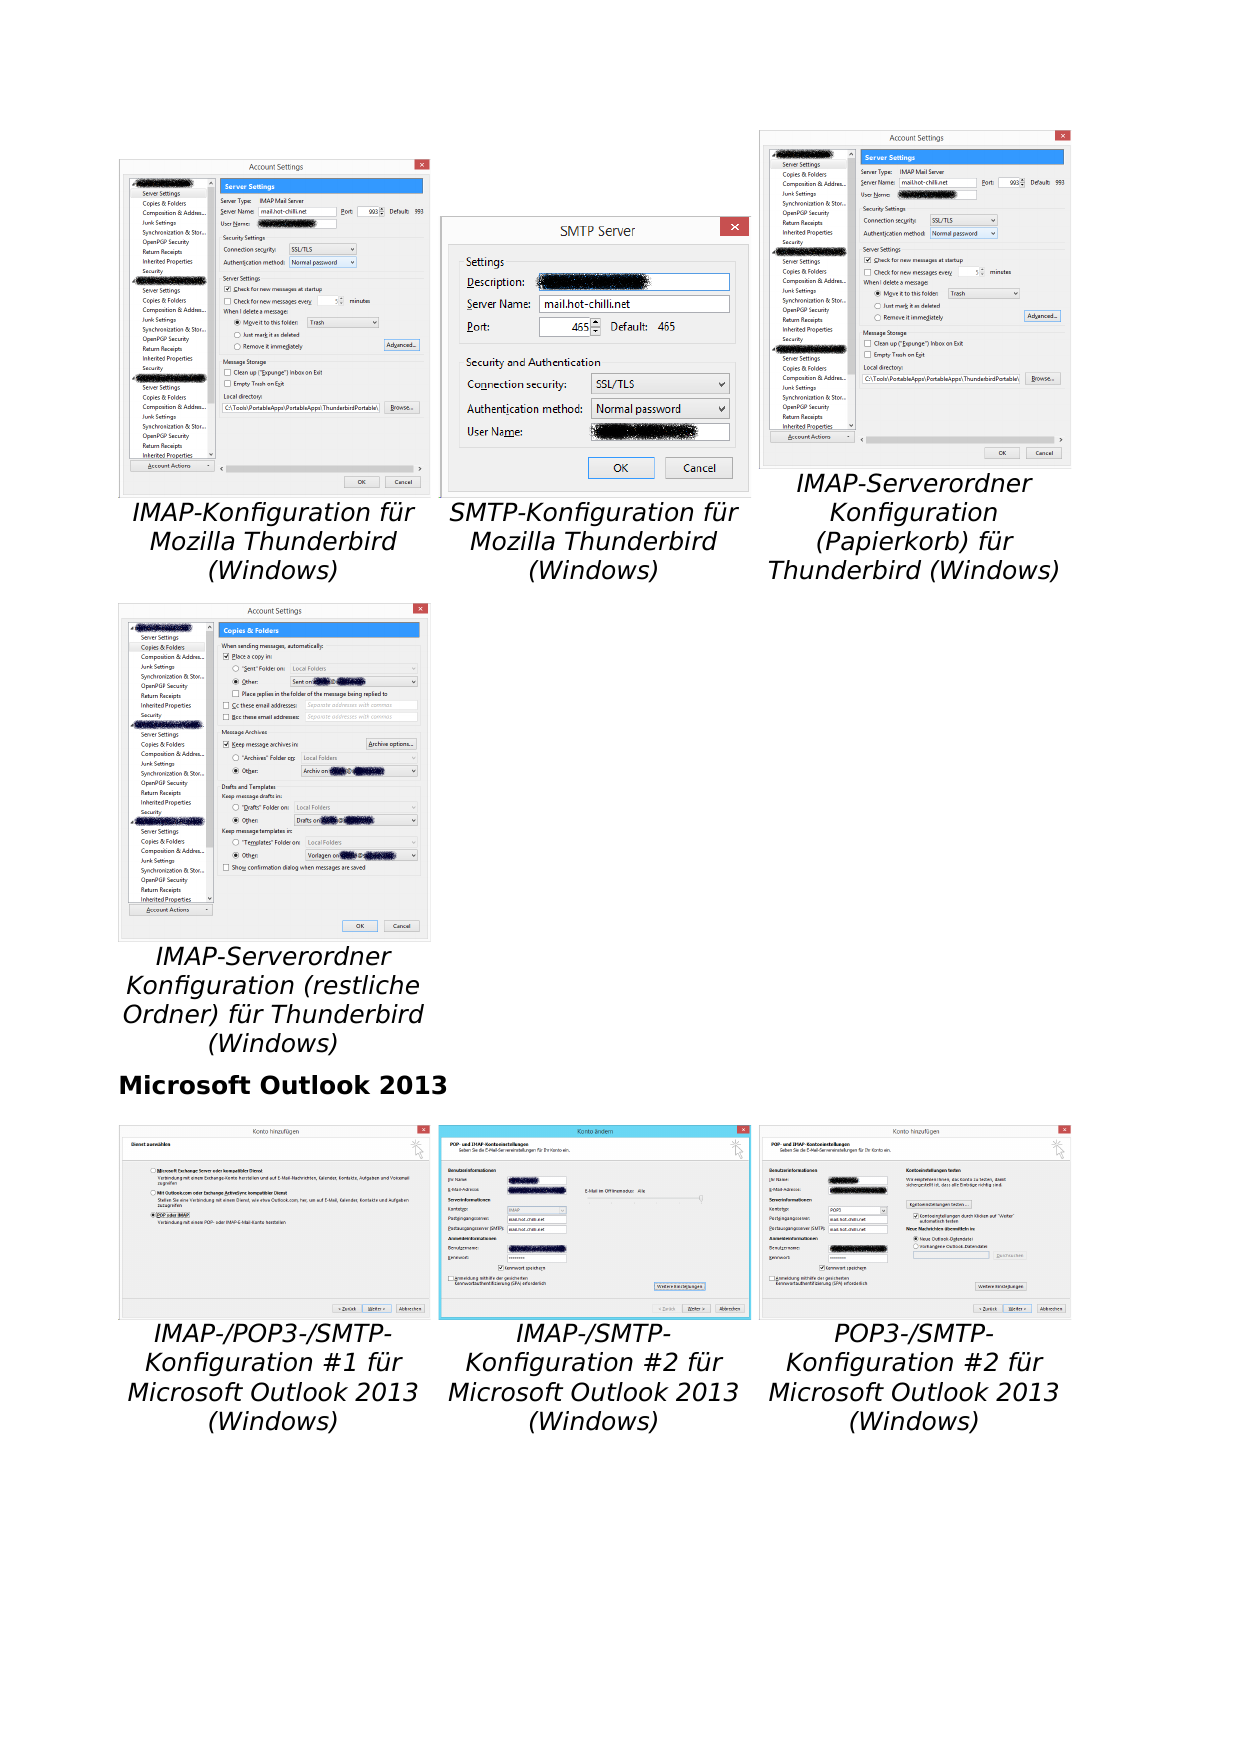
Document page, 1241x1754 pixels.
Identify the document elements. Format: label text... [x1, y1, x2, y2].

picture [118, 603, 431, 942]
text Microsoft Outlook 2013 [118, 1071, 1122, 1100]
text IMAP-Serverordner Konfiguration (restliche Ordner) für Thunderbird (Windows) [118, 942, 431, 1059]
picture [118, 1125, 431, 1320]
picture [438, 1125, 752, 1320]
picture [758, 130, 1072, 469]
picture [438, 216, 752, 498]
picture [758, 1125, 1072, 1320]
picture [118, 159, 431, 498]
text IMAP-/POP3-/SMTP-Konfiguration #1 für Microsoft Outlook 2013 (Windows) [118, 1320, 431, 1436]
text POP3-/SMTP-Konfiguration #2 für Microsoft Outlook 2013 (Windows) [759, 1320, 1071, 1436]
text IMAP-Serverordner Konfiguration (Papierkorb) für Thunderbird (Windows) [759, 469, 1071, 585]
text IMAP-/SMTP-Konfiguration #2 für Microsoft Outlook 2013 (Windows) [438, 1320, 751, 1436]
text SMTP-Konfiguration für Mozilla Thunderbird (Windows) [438, 498, 751, 585]
text IMAP-Konfiguration für Mozilla Thunderbird (Windows) [118, 498, 431, 585]
